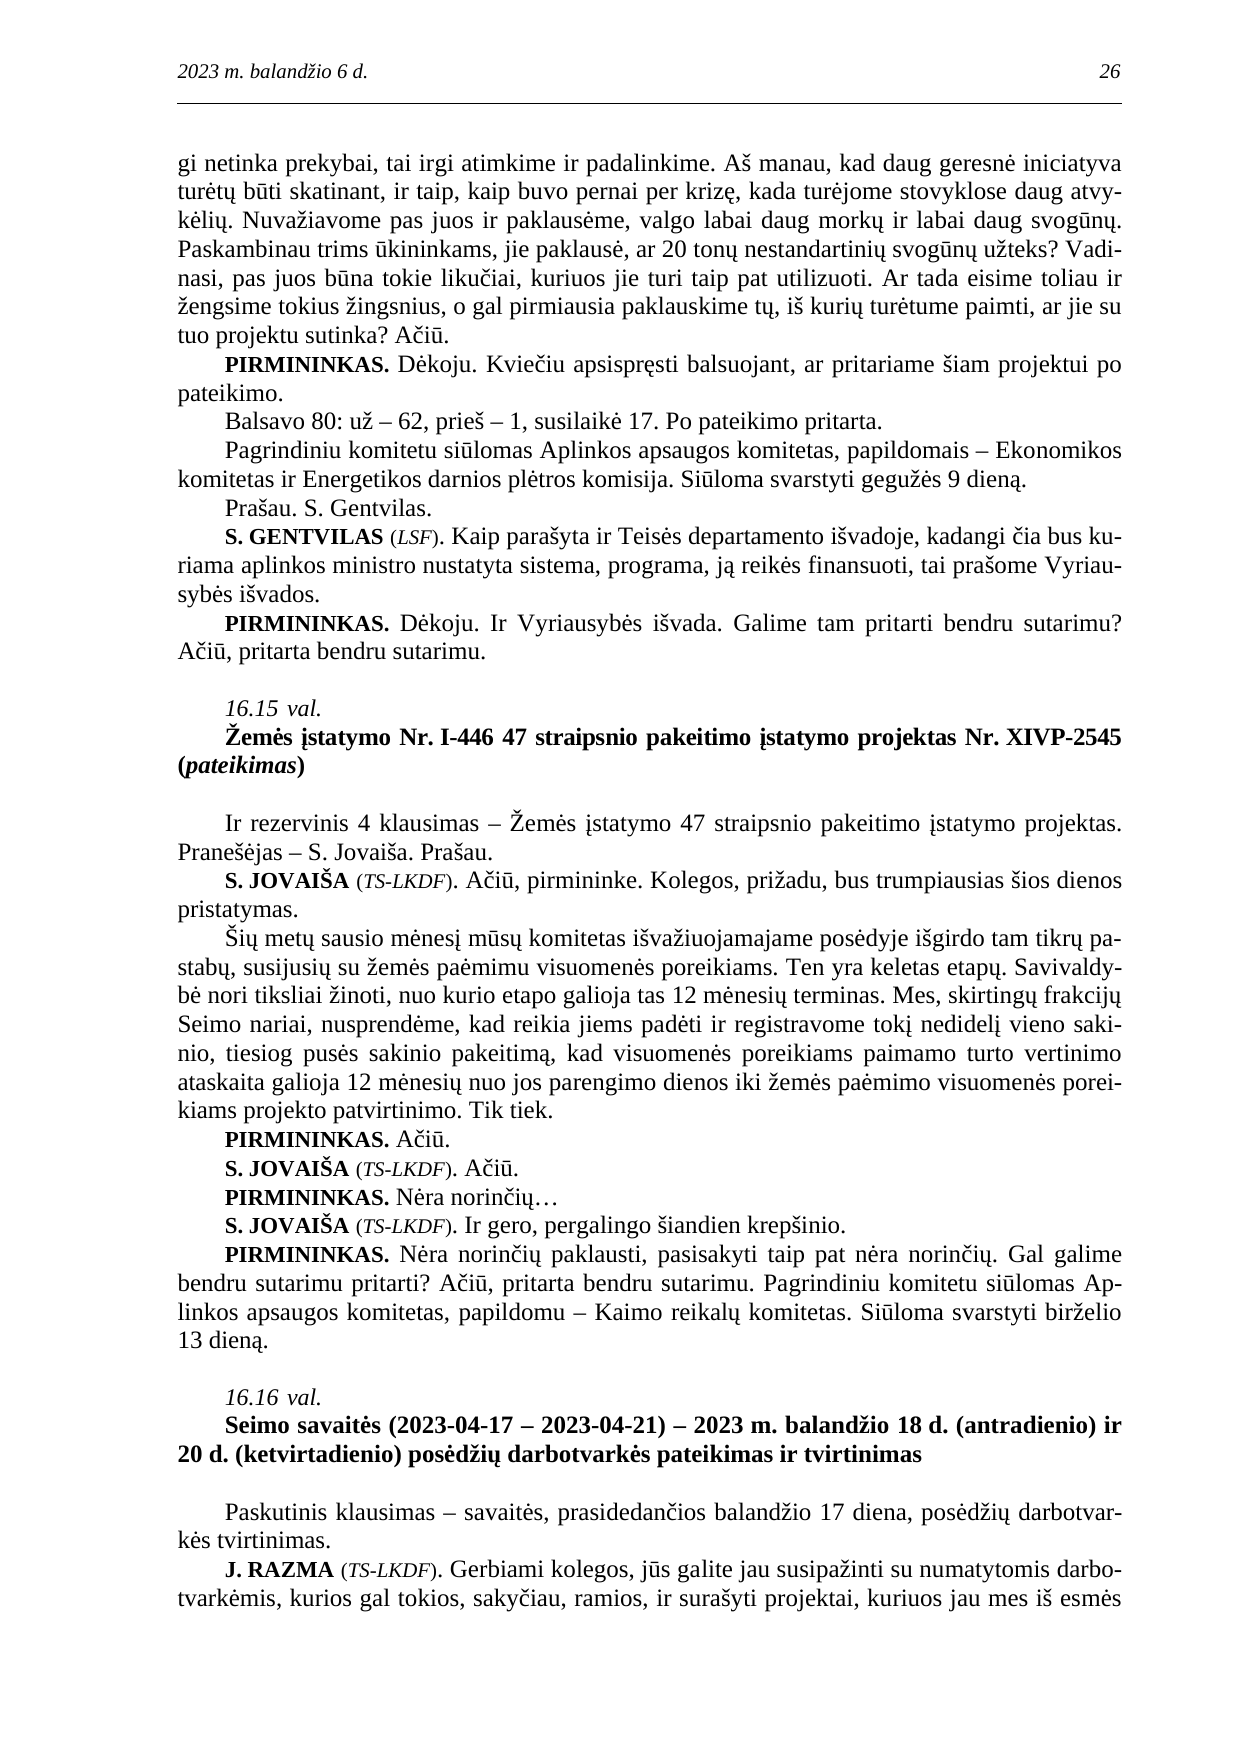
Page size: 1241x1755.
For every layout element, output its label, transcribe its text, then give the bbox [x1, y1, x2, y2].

text Pa­grin­di­niu ko­mi­te­tu siū­lo­mas Ap­lin­kos ap­sau­gos ko­mi­te­tas, pa­pil­do­mais – Eko­no­mi­kos ko­mi­te­tas ir Ener­ge­ti­kos dar­nios plėt­ros ko­mi­si­ja. Siū­lo­ma svars­ty­ti ge­gu­žės 9 die­ną. [177, 435, 1122, 493]
text gi ne­tin­ka pre­ky­bai, tai ir­gi at­im­ki­me ir pa­da­lin­ki­me. Aš ma­nau, kad daug ge­res­nė ini­cia­ty­va tu­rė­tų bū­ti ska­ti­nant, ir taip, kaip bu­vo per­nai per kri­zę, ka­da tu­rė­jo­me sto­vyk­lo­se daug at­vy­kė­lių. Nu­va­žia­vo­me pas juos ir pa­klau­sė­me, val­go la­bai daug mor­kų ir la­bai daug svo­gū­nų. Pa­skam­bi­nau trims ūki­nin­kams, jie pa­klau­sė, ar 20 to­nų ne­stan­dar­ti­nių svo­gū­nų už­teks? Va­di­na­si, pas juos bū­na to­kie li­ku­čiai, ku­riuos jie tu­ri taip pat uti­li­zuo­ti. Ar ta­da ei­si­me to­liau ir ženg­si­me to­kius žings­nius, o gal pir­miau­sia pa­klaus­ki­me tų, iš ku­rių tu­rė­tu­me pa­im­ti, ar jie su tuo pro­jek­tu su­tin­ka? Ačiū. [177, 148, 1122, 349]
text Bal­sa­vo 80: už – 62, prieš – 1, su­si­lai­kė 17. Po pa­tei­ki­mo pri­tar­ta. [177, 406, 1122, 435]
text Sei­mo sa­vai­tės (2023-04-17 – 2023-04-21) – 2023 m. ba­lan­džio 18 d. (ant­ra­die­nio) ir 20 d. (ket­vir­ta­die­nio) po­sė­džių dar­bo­tvarkės pa­tei­ki­mas ir tvir­ti­ni­mas [177, 1410, 1122, 1468]
text 16.16 val. [224, 1383, 1122, 1410]
text Pas­ku­ti­nis klau­si­mas – sa­vai­tės, pra­si­de­dan­čios ba­lan­džio 17 die­na, po­sė­džių dar­bo­tvar­kės tvir­ti­ni­mas. [177, 1497, 1122, 1554]
text PIRMININKAS. Dė­ko­ju. Ir Vy­riau­sy­bės iš­va­da. Ga­li­me tam pri­tar­ti ben­dru su­ta­ri­mu? Ačiū, pri­tar­ta ben­dru su­ta­ri­mu. [177, 608, 1122, 665]
text Že­mės įsta­ty­mo Nr. I-446 47 straips­nio pa­kei­ti­mo įsta­ty­mo pro­jek­tas Nr. XIVP-2545 (pa­tei­ki­mas) [177, 722, 1122, 779]
text Ir re­zer­vi­nis 4 klau­si­mas – Že­mės įsta­ty­mo 47 straips­nio pa­kei­ti­mo įsta­ty­mo pro­jek­tas. Pra­ne­šė­jas – S. Jo­vai­ša. Pra­šau. [177, 808, 1122, 865]
text J. RAZMA (TS-LKDF). Ger­bia­mi ko­le­gos, jūs ga­li­te jau su­si­pa­žin­ti su nu­ma­ty­to­mis dar­bo­tvarkėmis, ku­rios gal to­kios, sa­ky­čiau, ra­mios, ir su­ra­šy­ti pro­jek­tai, ku­riuos jau mes iš es­mės [177, 1554, 1122, 1612]
text S. JOVAIŠA (TS-LKDF). Ačiū. [177, 1153, 1122, 1182]
text S. GENTVILAS (LSF). Kaip pa­ra­šy­ta ir Tei­sės de­par­ta­men­to iš­va­do­je, ka­dan­gi čia bus ku­ria­ma ap­lin­kos mi­nist­ro nu­sta­ty­ta sis­te­ma, pro­gra­ma, ją rei­kės fi­nan­suo­ti, tai pra­šo­me Vy­riau­sy­bės iš­va­dos. [177, 521, 1122, 608]
text PIRMININKAS. Nė­ra no­rin­čių… [177, 1182, 1122, 1210]
text PIRMININKAS. Dė­ko­ju. Kvie­čiu ap­si­spręs­ti bal­suo­jant, ar pri­ta­ria­me šiam pro­jek­tui po pa­tei­ki­mo. [177, 349, 1122, 406]
text Šių me­tų sau­sio mė­ne­sį mū­sų ko­mi­te­tas iš­va­žiuo­ja­ma­ja­me po­sė­dy­je iš­gir­do tam tik­rų pa­sta­bų, su­si­ju­sių su že­mės pa­ė­mi­mu vi­suo­me­nės po­rei­kiams. Ten yra ke­le­tas eta­pų. Sa­vi­val­dy­bė no­ri tiks­liai ži­no­ti, nuo ku­rio eta­po ga­lio­ja tas 12 mė­ne­sių ter­mi­nas. Mes, skir­tin­gų frak­ci­jų Sei­mo na­riai, nu­spren­dė­me, kad rei­kia jiems pa­dė­ti ir re­gist­ra­vo­me to­kį ne­di­de­lį vie­no sa­ki­nio, tie­siog pu­sės sa­ki­nio pa­kei­ti­mą, kad vi­suo­me­nės po­rei­kiams pa­ima­mo tur­to ver­ti­ni­mo ata­skai­ta ga­lio­ja 12 mė­ne­sių nuo jos pa­ren­gi­mo die­nos iki že­mės pa­ė­mi­mo vi­suo­me­nės po­rei­kiams pro­jek­to pa­tvir­ti­ni­mo. Tik tiek. [177, 923, 1122, 1124]
text PIRMININKAS. Ačiū. [177, 1124, 1122, 1153]
text PIRMININKAS. Nė­ra no­rin­čių pa­klaus­ti, pa­si­sa­ky­ti taip pat nė­ra no­rin­čių. Gal ga­li­me ben­dru su­ta­ri­mu pri­tar­ti? Ačiū, pri­tar­ta ben­dru su­ta­ri­mu. Pa­grin­di­niu ko­mi­te­tu siū­lo­mas Ap­lin­kos ap­sau­gos ko­mi­te­tas, pa­pil­do­mu – Kai­mo rei­ka­lų ko­mi­te­tas. Siū­lo­ma svars­ty­ti bir­že­lio 13 die­ną. [177, 1239, 1122, 1354]
text S. JOVAIŠA (TS-LKDF). Ir ge­ro, per­ga­lin­go šian­dien krep­ši­nio. [177, 1210, 1122, 1239]
text Pra­šau. S. Gent­vi­las. [177, 493, 1122, 521]
text S. JOVAIŠA (TS-LKDF). Ačiū, pir­mi­nin­ke. Ko­le­gos, pri­ža­du, bus trum­piau­sias šios die­nos pri­sta­ty­mas. [177, 865, 1122, 923]
text 16.15 val. [224, 694, 1122, 722]
